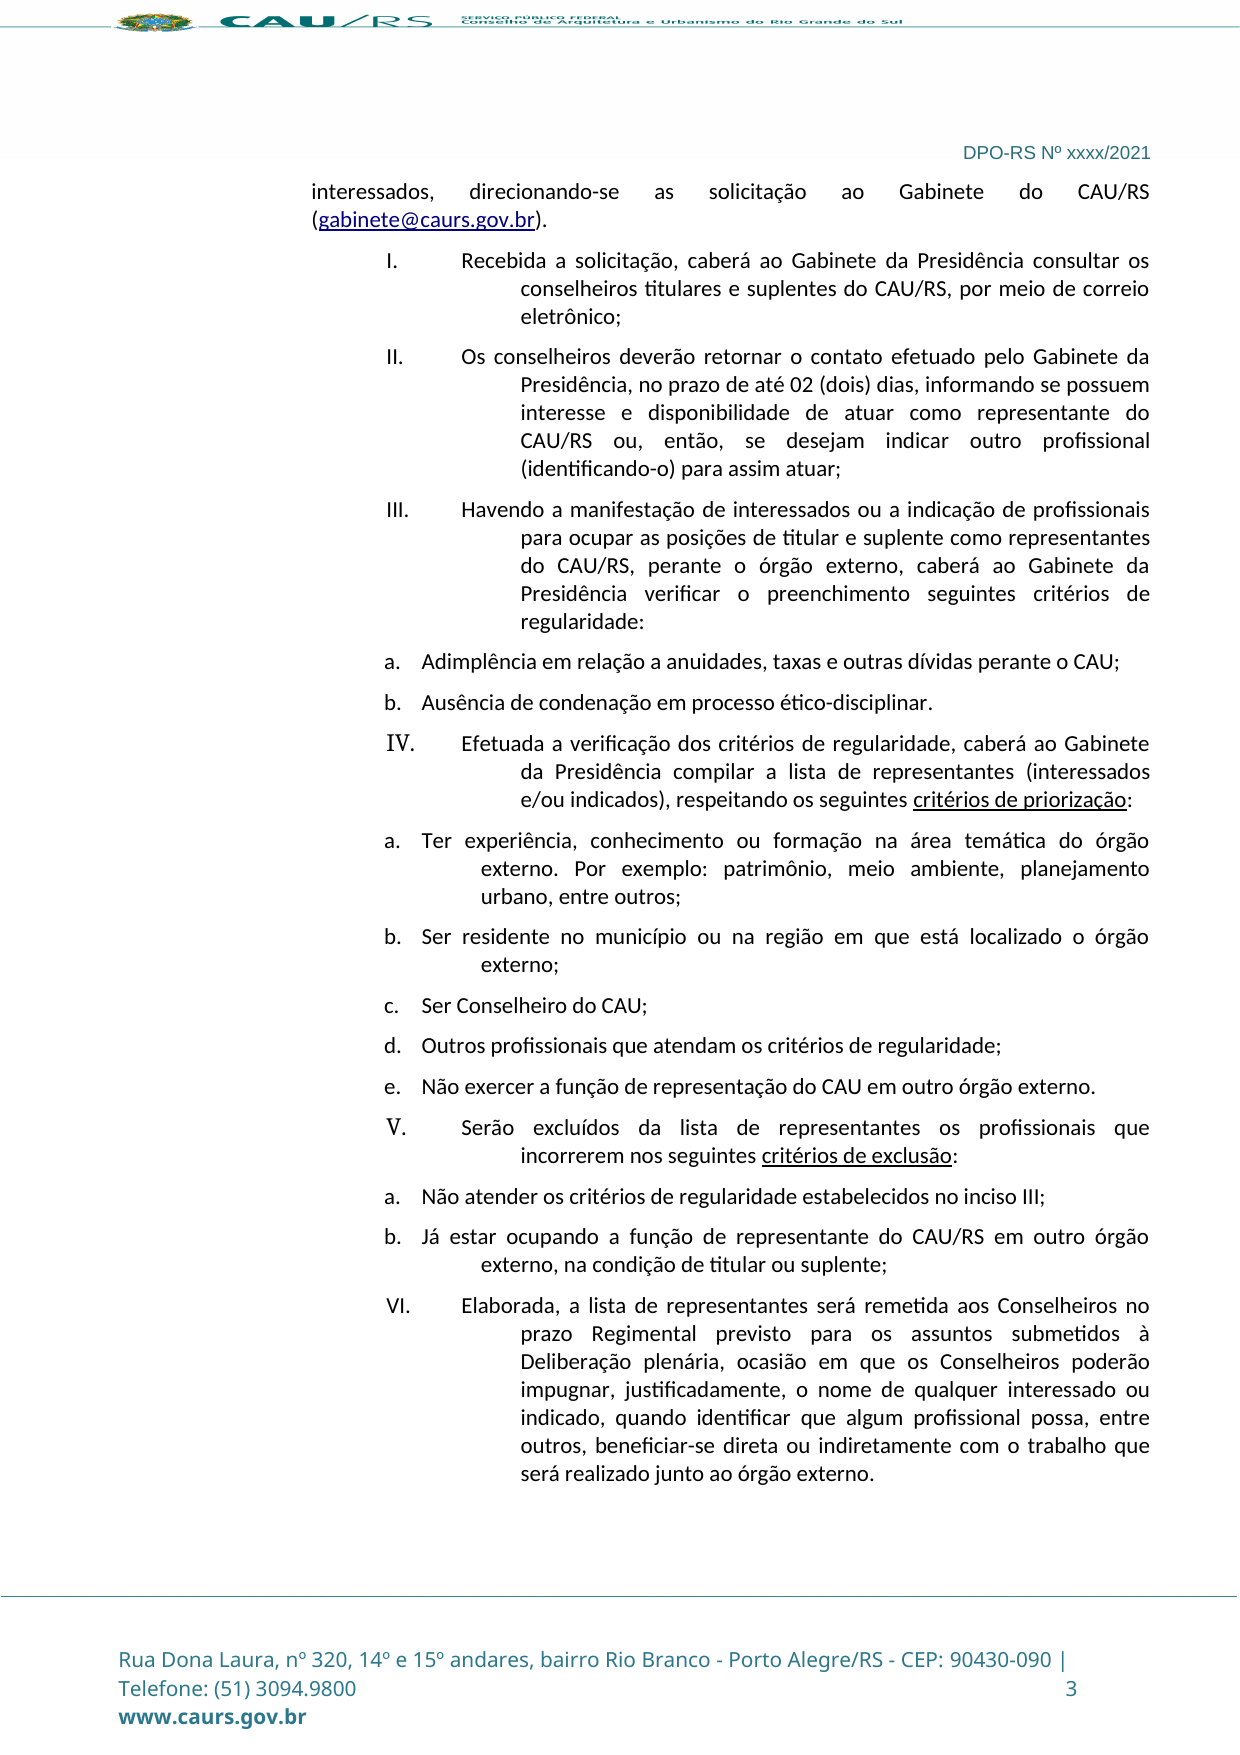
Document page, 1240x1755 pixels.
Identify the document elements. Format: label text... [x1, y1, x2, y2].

list Havendo a manifestação de interessados ou a indicação de profissionais para ocupar as posições de titular e suplente como representantes do CAU/RS, perante o órgão externo, caberá ao Gabinete da Presidência verificar o preenchimento seguintes critérios de regularidade: [386, 495, 1151, 635]
list Efetuada a verificação dos critérios de regularidade, caberá ao Gabinete da Presidência compilar a lista de representantes (interessados e/ou indicados), respeitando os seguintes critérios de priorização: [386, 728, 1151, 813]
list Não exercer a função de representação do CAU em outro órgão externo. [384, 1072, 1151, 1100]
list Recebida a solicitação, caberá ao Gabinete da Presidência consultar os conselheiros titulares e suplentes do CAU/RS, por meio de correio eletrônico; [386, 246, 1151, 330]
list Elaborada, a lista de representantes será remetida aos Conselheiros no prazo Regimental previsto para os assuntos submetidos à Deliberação plenária, ocasião em que os Conselheiros poderão impugnar, justificadamente, o nome de qualquer interessado ou indicado, quando identificar que algum profissional possa, entre outros, beneficiar-se direta ou indiretamente com o trabalho que será realizado junto ao órgão externo. [386, 1291, 1151, 1487]
list Outros profissionais que atendam os critérios de regularidade; [384, 1031, 1151, 1059]
list Ser Conselheiro do CAU; [384, 991, 1151, 1019]
list Ter experiência, conhecimento ou formação na área temática do órgão externo. Por exemplo: patrimônio, meio ambiente, planejamento urbano, entre outros; [384, 826, 1151, 910]
list Ausência de condenação em processo ético-disciplinar. [384, 688, 1151, 716]
list Adimplência em relação a anuidades, taxas e outras dívidas perante o CAU; [384, 647, 1151, 676]
list Ser residente no município ou na região em que está localizado o órgão externo; [384, 922, 1151, 978]
list Já estar ocupando a função de representante do CAU/RS em outro órgão externo, na condição de titular ou suplente; [384, 1222, 1151, 1278]
list Os conselheiros deverão retornar o contato efetuado pelo Gabinete da Presidência, no prazo de até 02 (dois) dias, informando se possuem interesse e disponibilidade de atuar como representante do CAU/RS ou, então, se desejam indicar outro profissional (identificando-o) para assim atuar; [386, 342, 1151, 482]
list Serão excluídos da lista de representantes os profissionais que incorrerem nos seguintes critérios de exclusão: [386, 1112, 1151, 1169]
list Não atender os critérios de regularidade estabelecidos no inciso III; [384, 1182, 1151, 1210]
list interessados, direcionando-se as solicitação ao Gabinete do CAU/RS (gabinete@caurs.gov.br). [215, 177, 1151, 233]
